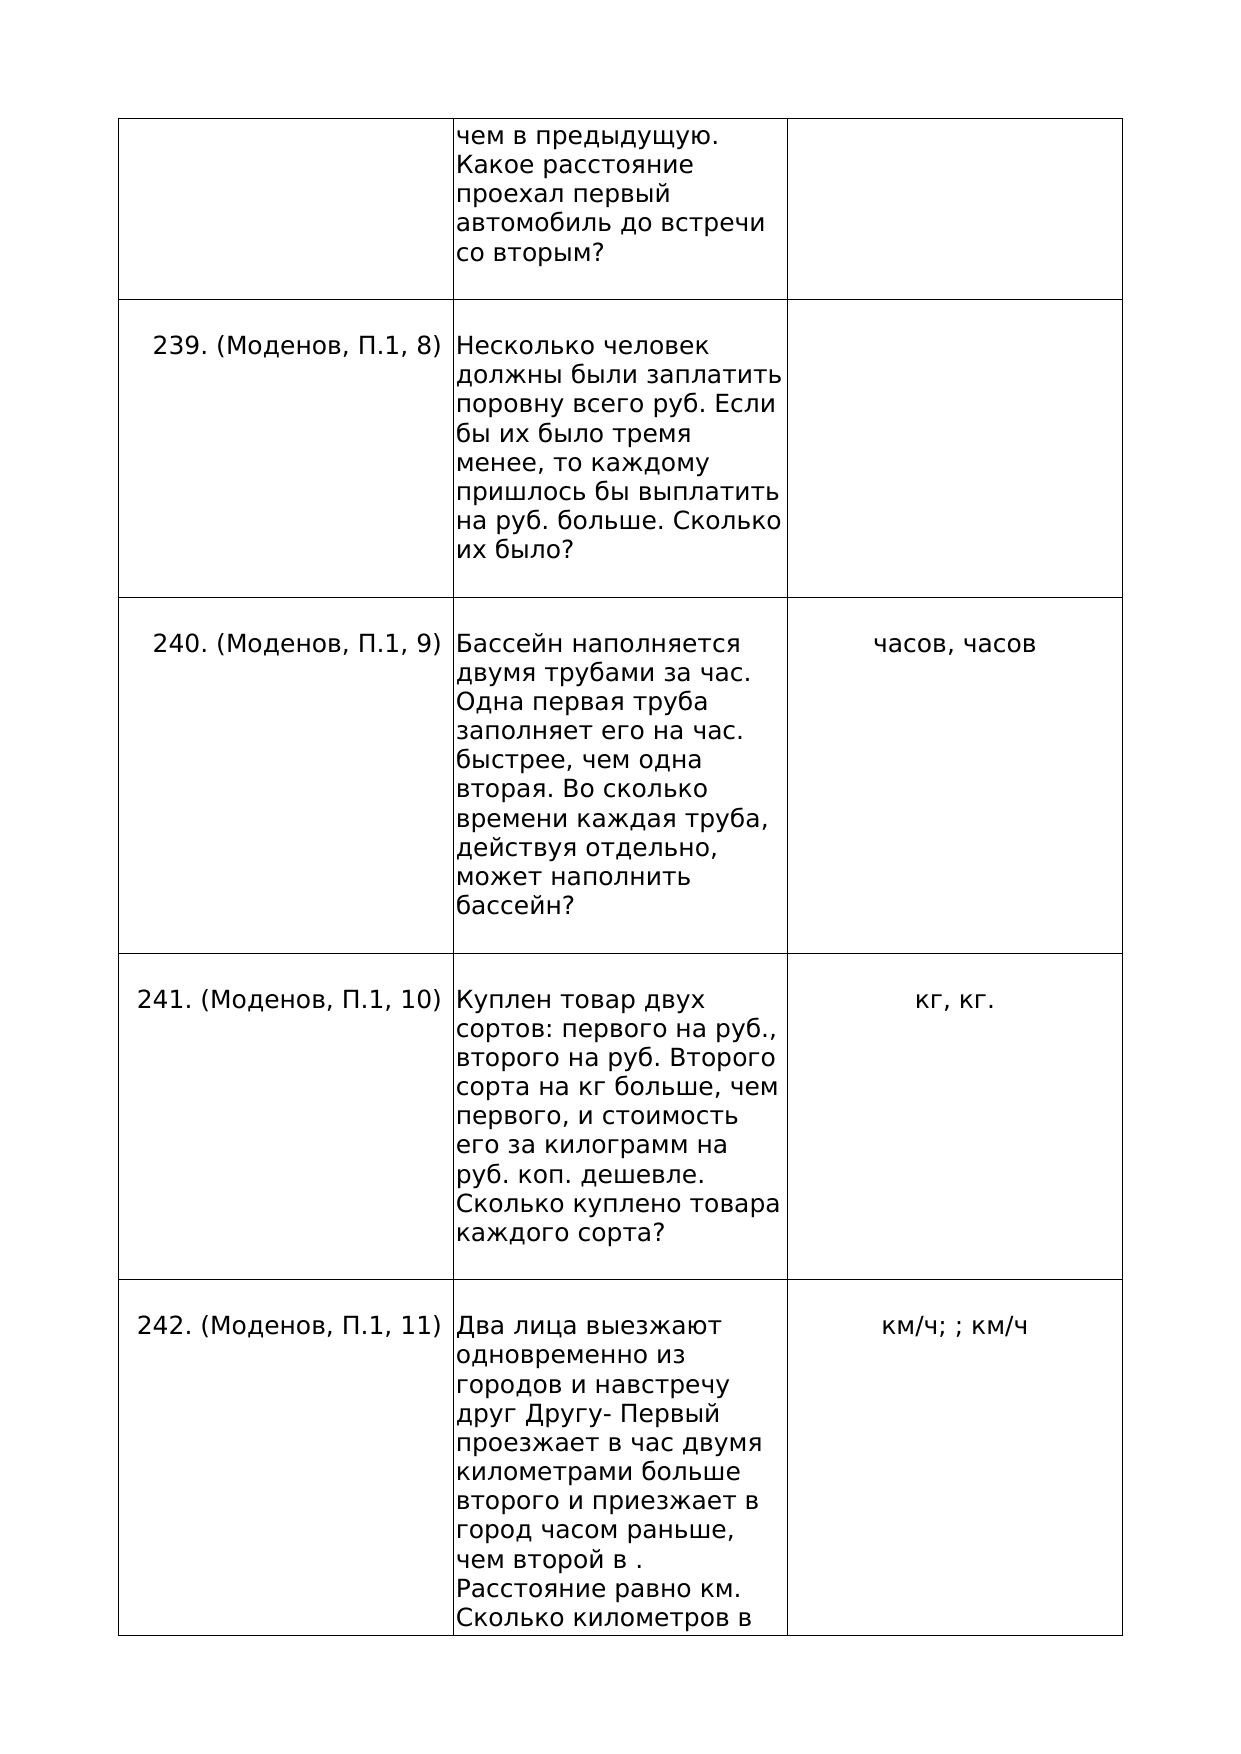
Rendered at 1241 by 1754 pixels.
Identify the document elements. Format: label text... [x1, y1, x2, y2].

table_cell [788, 300, 1122, 597]
table_cell 242. (Моденов, П.1, 11) [119, 1280, 453, 1635]
table_cell км/ч; ; км/ч [788, 1280, 1122, 1635]
table_cell часов, часов [788, 598, 1122, 953]
table_cell 241. (Моденов, П.1, 10) [119, 954, 453, 1279]
table_cell Два лица выезжают одновременно из городов и навстречу друг Другу- Первый проезжает в час двумя километрами больше второго и приезжает в город часом раньше, чем второй в . Расстояние равно км. Сколько километров в [454, 1280, 787, 1635]
table_cell 239. (Моденов, П.1, 8) [119, 300, 453, 597]
table_cell Несколько человек должны были заплатить поровну всего руб. Если бы их было тремя менее, то каждому пришлось бы выплатить на руб. больше. Сколько их было? [454, 300, 787, 597]
table_cell [788, 119, 1122, 299]
table_cell Куплен товар двух сортов: первого на руб., второго на руб. Второго сорта на кг больше, чем первого, и стоимость его за килограмм на руб. коп. дешевле. Сколько куплено товара каждого сорта? [454, 954, 787, 1279]
table_cell чем в предыдущую. Какое расстояние проехал первый автомобиль до встречи со вторым? [454, 119, 787, 299]
table_cell Бассейн наполняется двумя трубами за час. Одна первая труба заполняет его на час. быстрее, чем одна вторая. Во сколько времени каждая труба, действуя отдельно, может наполнить бассейн? [454, 598, 787, 953]
table_cell кг, кг. [788, 954, 1122, 1279]
table_cell 240. (Моденов, П.1, 9) [119, 598, 453, 953]
table_cell [119, 119, 453, 299]
